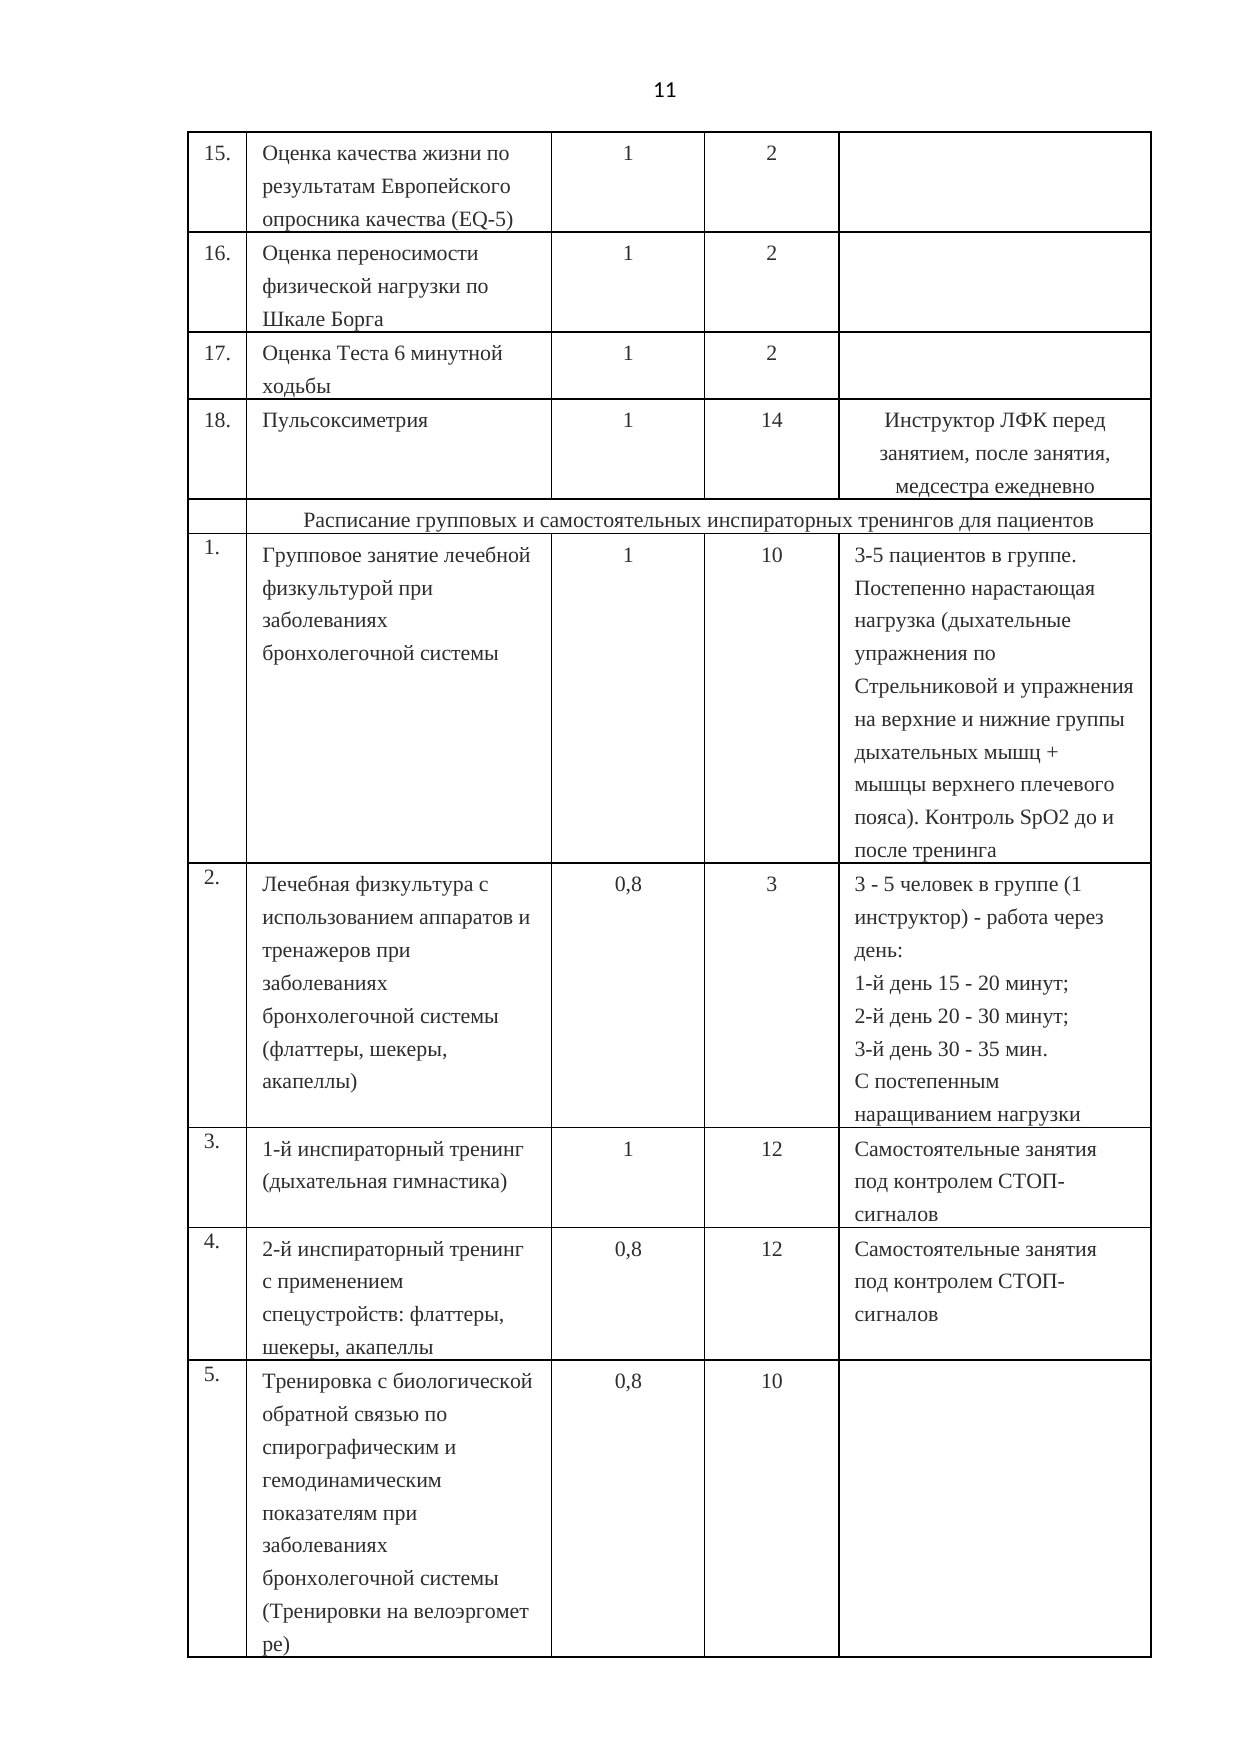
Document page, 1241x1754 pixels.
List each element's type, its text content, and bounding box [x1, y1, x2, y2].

table_cell 10 [705, 1361, 838, 1656]
table_cell 17. [189, 333, 246, 398]
table_cell 0,8 [552, 1361, 704, 1656]
table_cell Пульсоксиметрия [247, 400, 551, 498]
table_cell [840, 133, 1150, 231]
table_cell 2 [705, 233, 838, 331]
table_cell Групповое занятие лечебной физкультурой при заболеваниях бронхолегочной системы [247, 534, 551, 862]
table_cell 1 [552, 400, 704, 498]
table_cell Самостоятельные занятия под контролем СТОП-сигналов [840, 1228, 1150, 1359]
table_cell 2 [705, 133, 838, 231]
table_cell 3 - 5 человек в группе (1 инструктор) - работа через день: 1-й день 15 - 20 минут; 2-й день 20 - 30 минут; 3-й день 30 - 35 мин. С постепенным наращиванием нагрузки [840, 864, 1150, 1126]
table_cell 0,8 [552, 1228, 704, 1359]
table_cell 12 [705, 1228, 838, 1359]
table_cell 1 [552, 333, 704, 398]
table_cell 18. [189, 400, 246, 498]
table_cell Оценка переносимости физической нагрузки по Шкале Борга [247, 233, 551, 331]
table_cell 15. [189, 133, 246, 231]
table_cell 3-5 пациентов в группе. Постепенно нарастающая нагрузка (дыхательные упражнения по Стрельниковой и упражнения на верхние и нижние группы дыхательных мышц + мышцы верхнего плечевого пояса). Контроль SpO2 до и после тренинга [840, 534, 1150, 862]
table_cell 1 [552, 133, 704, 231]
table_cell Самостоятельные занятия под контролем СТОП-сигналов [840, 1128, 1150, 1226]
table_cell 2 [705, 333, 838, 398]
table_cell 2-й инспираторный тренинг с применением спецустройств: флаттеры, шекеры, акапеллы [247, 1228, 551, 1359]
table_cell 1 [552, 534, 704, 862]
table_cell Расписание групповых и самостоятельных инспираторных тренингов для пациентов [247, 500, 1150, 533]
table_cell 0,8 [552, 864, 704, 1126]
table_cell [840, 333, 1150, 398]
table_cell 4. [189, 1228, 246, 1359]
table_cell Инструктор ЛФК перед занятием, после занятия, медсестра ежедневно [840, 400, 1150, 498]
table_cell 3 [705, 864, 838, 1126]
table_cell 1-й инспираторный тренинг (дыхательная гимнастика) [247, 1128, 551, 1226]
table_cell 3. [189, 1128, 246, 1226]
table_cell 12 [705, 1128, 838, 1226]
table_cell 2. [189, 864, 246, 1126]
table_cell Оценка качества жизни по результатам Европейского опросника качества (EQ-5) [247, 133, 551, 231]
table_cell Лечебная физкультура с использованием аппаратов и тренажеров при заболеваниях бронхолегочной системы (флаттеры, шекеры, акапеллы) [247, 864, 551, 1126]
table_cell [840, 1361, 1150, 1656]
table_cell 5. [189, 1361, 246, 1656]
table_cell 1 [552, 1128, 704, 1226]
table_cell 1 [552, 233, 704, 331]
table_cell 10 [705, 534, 838, 862]
table_cell 1. [189, 534, 246, 862]
table_cell Тренировка с биологической обратной связью по спирографическим и гемодинамическим показателям при заболеваниях бронхолегочной системы (Тренировки на велоэргомет ре) [247, 1361, 551, 1656]
table_cell 14 [705, 400, 838, 498]
table_cell [840, 233, 1150, 331]
table_cell Оценка Теста 6 минутной ходьбы [247, 333, 551, 398]
table_cell [189, 500, 246, 533]
table_cell 16. [189, 233, 246, 331]
